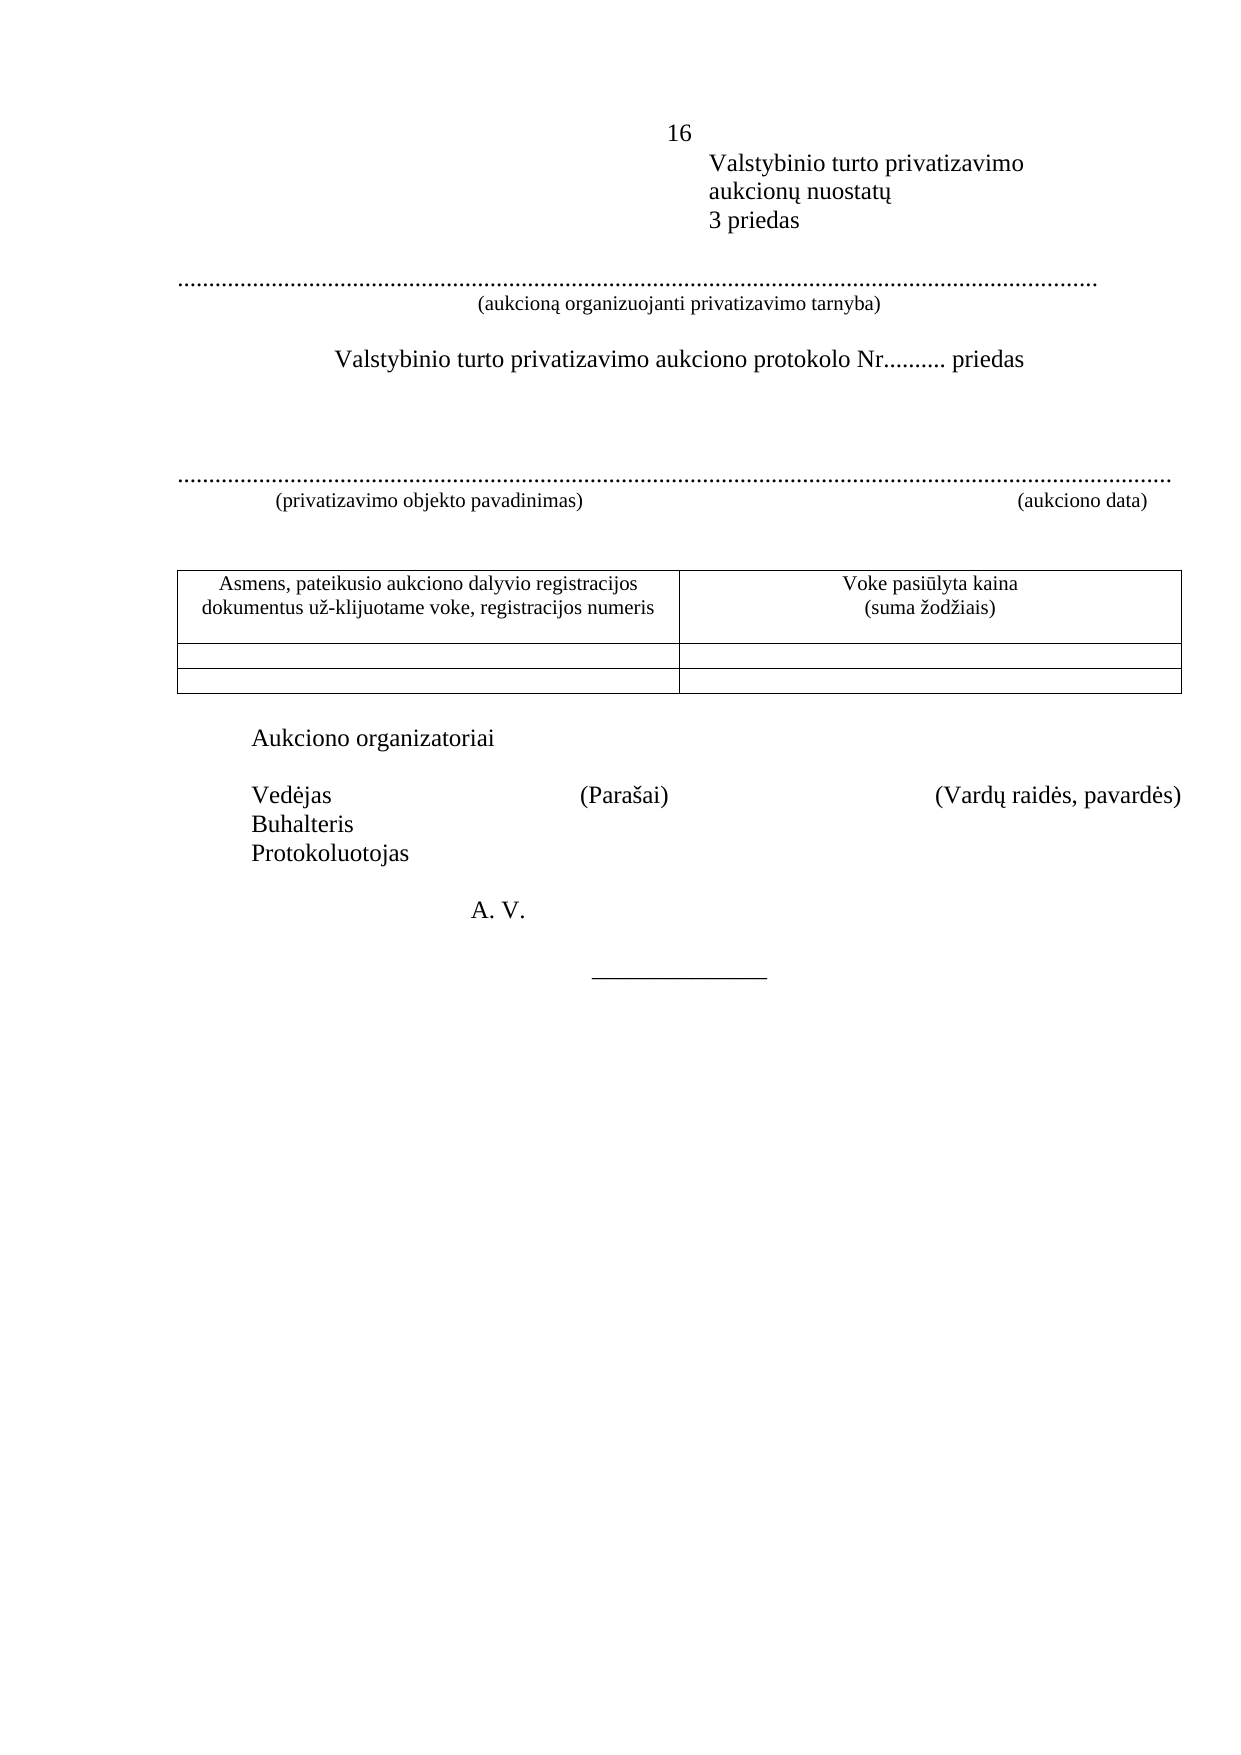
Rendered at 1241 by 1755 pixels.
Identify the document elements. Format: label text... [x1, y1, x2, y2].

text 3 priedas [177, 205, 1098, 234]
text Vedėjas (Parašai) (Vardų raidės, pavardės) [177, 780, 1181, 809]
table_cell [178, 644, 679, 668]
table_cell [680, 669, 1181, 693]
text ______________ [177, 953, 1181, 981]
text A. V. [177, 895, 1098, 924]
text aukcionų nuostatų [177, 176, 1098, 205]
text (privatizavimo objekto pavadinimas) (aukciono data) [177, 488, 1172, 512]
text (aukcioną organizuojanti privatizavimo tarnyba) [177, 291, 1181, 315]
text Protokoluotojas [177, 838, 1098, 866]
text Aukciono organizatoriai [177, 723, 1098, 751]
table_cell [178, 669, 679, 693]
table_header Asmens, pateikusio aukciono dalyvio registracijos dokumentus už-klijuotame voke, registracijos numeris [178, 571, 679, 643]
text Valstybinio turto privatizavimo aukciono protokolo Nr.......... priedas [177, 344, 1181, 373]
table_cell [680, 644, 1181, 668]
table_header Voke pasiūlyta kaina (suma žodžiais) [680, 571, 1181, 643]
text Buhalteris [177, 809, 1098, 838]
text Valstybinio turto privatizavimo [177, 148, 1098, 176]
